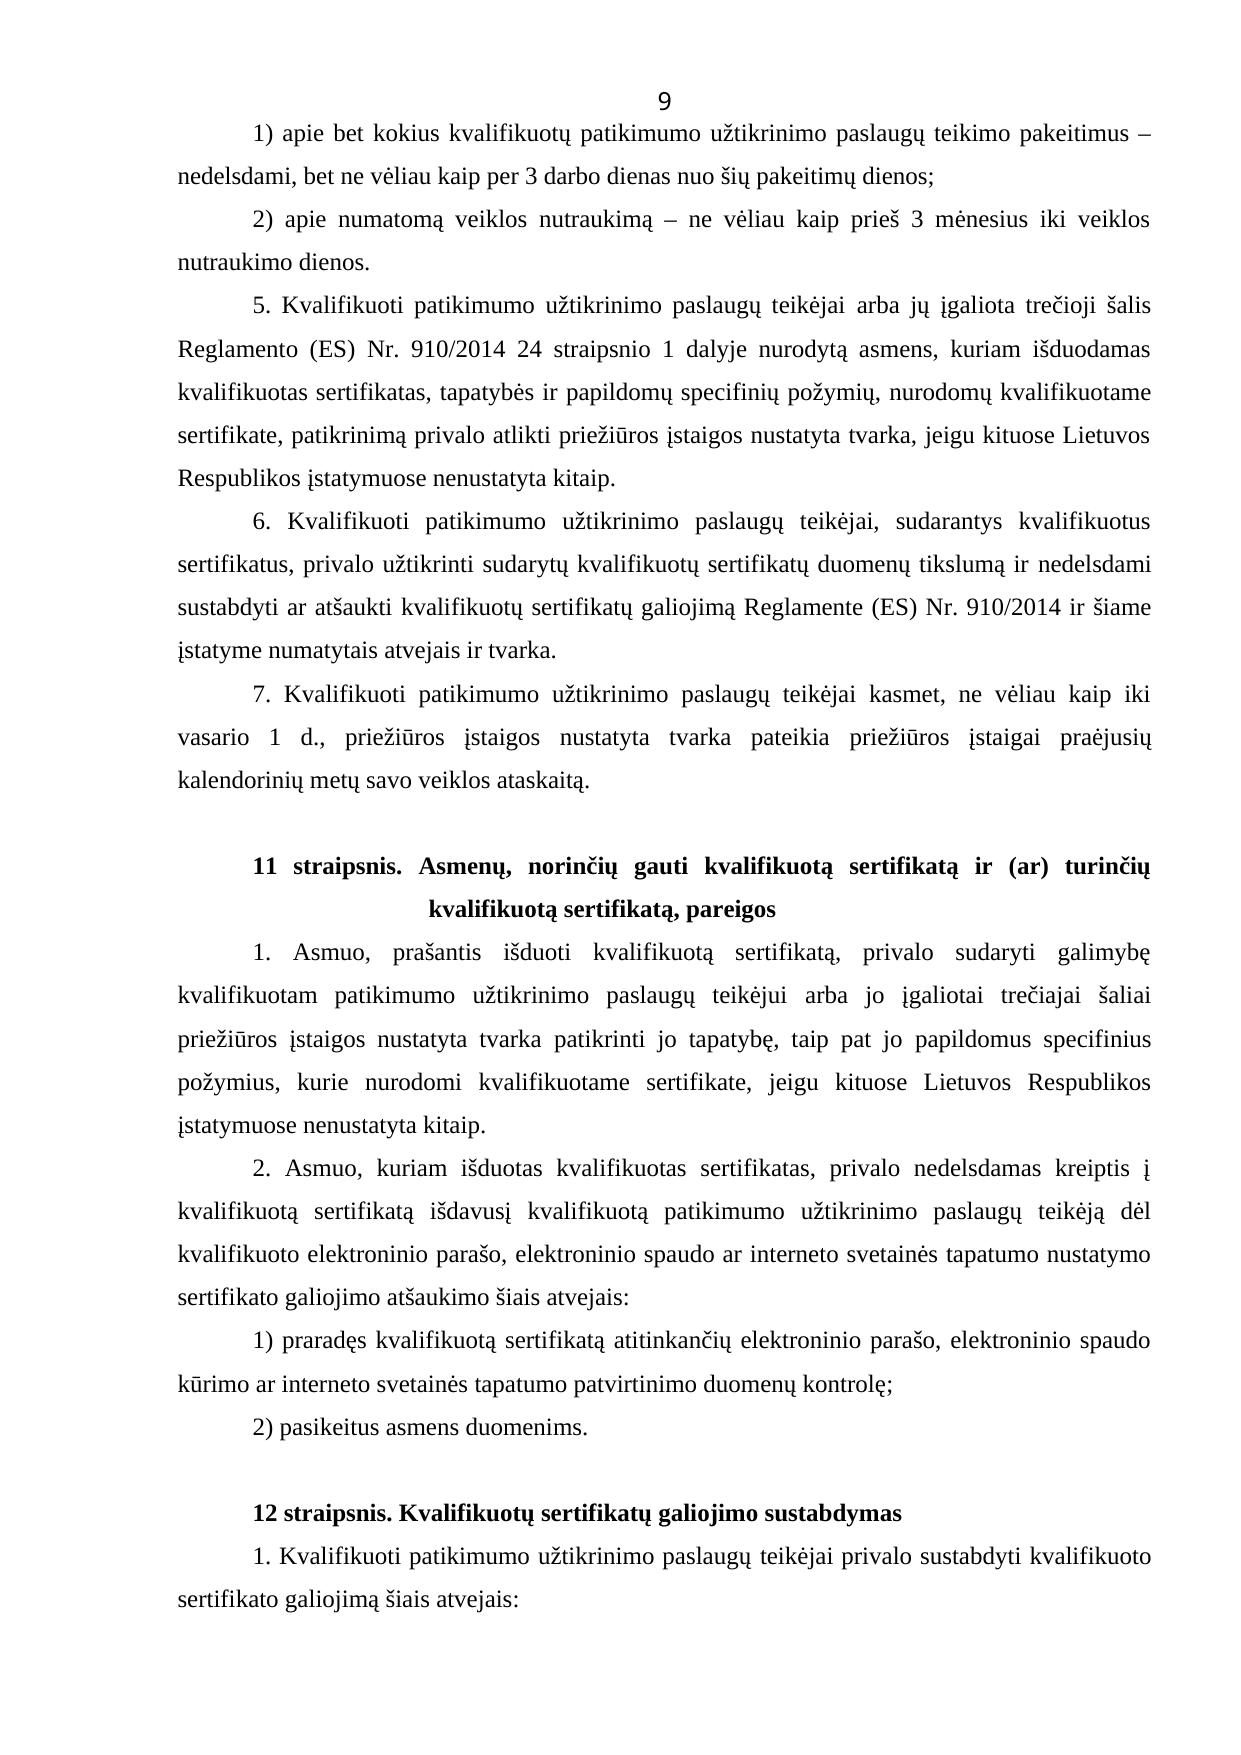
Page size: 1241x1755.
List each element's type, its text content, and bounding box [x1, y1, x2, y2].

text 1) apie bet kokius kvalifikuotų patikimumo užtikrinimo paslaugų teikimo pakeitimus – nedelsdami, bet ne vėliau kaip per 3 darbo dienas nuo šių pakeitimų dienos; [177, 118, 1152, 190]
text 7. Kvalifikuoti patikimumo užtikrinimo paslaugų teikėjai kasmet, ne vėliau kaip iki vasario 1 d., priežiūros įstaigos nustatyta tvarka pateikia priežiūros įstaigai praėjusių kalendorinių metų savo veiklos ataskaitą. [177, 679, 1152, 794]
text 2) pasikeitus asmens duomenims. [177, 1412, 1152, 1441]
text 1. Kvalifikuoti patikimumo užtikrinimo paslaugų teikėjai privalo sustabdyti kvalifikuoto sertifikato galiojimą šiais atvejais: [177, 1541, 1152, 1613]
text 11 straipsnis. Asmenų, norinčių gauti kvalifikuotą sertifikatą ir (ar) turinčių kvalifikuotą sertifikatą, pareigos [252, 851, 1152, 923]
text 5. Kvalifikuoti patikimumo užtikrinimo paslaugų teikėjai arba jų įgaliota trečioji šalis Reglamento (ES) Nr. 910/2014 24 straipsnio 1 dalyje nurodytą asmens, kuriam išduodamas kvalifikuotas sertifikatas, tapatybės ir papildomų specifinių požymių, nurodomų kvalifikuotame sertifikate, patikrinimą privalo atlikti priežiūros įstaigos nustatyta tvarka, jeigu kituose Lietuvos Respublikos įstatymuose nenustatyta kitaip. [177, 291, 1152, 492]
text 6. Kvalifikuoti patikimumo užtikrinimo paslaugų teikėjai, sudarantys kvalifikuotus sertifikatus, privalo užtikrinti sudarytų kvalifikuotų sertifikatų duomenų tikslumą ir nedelsdami sustabdyti ar atšaukti kvalifikuotų sertifikatų galiojimą Reglamente (ES) Nr. 910/2014 ir šiame įstatyme numatytais atvejais ir tvarka. [177, 506, 1152, 664]
text 1) praradęs kvalifikuotą sertifikatą atitinkančių elektroninio parašo, elektroninio spaudo kūrimo ar interneto svetainės tapatumo patvirtinimo duomenų kontrolę; [177, 1326, 1152, 1397]
text 2) apie numatomą veiklos nutraukimą – ne vėliau kaip prieš 3 mėnesius iki veiklos nutraukimo dienos. [177, 204, 1152, 276]
text 1. Asmuo, prašantis išduoti kvalifikuotą sertifikatą, privalo sudaryti galimybę kvalifikuotam patikimumo užtikrinimo paslaugų teikėjui arba jo įgaliotai trečiajai šaliai priežiūros įstaigos nustatyta tvarka patikrinti jo tapatybę, taip pat jo papildomus specifinius požymius, kurie nurodomi kvalifikuotame sertifikate, jeigu kituose Lietuvos Respublikos įstatymuose nenustatyta kitaip. [177, 937, 1152, 1139]
text 2. Asmuo, kuriam išduotas kvalifikuotas sertifikatas, privalo nedelsdamas kreiptis į kvalifikuotą sertifikatą išdavusį kvalifikuotą patikimumo užtikrinimo paslaugų teikėją dėl kvalifikuoto elektroninio parašo, elektroninio spaudo ar interneto svetainės tapatumo nustatymo sertifikato galiojimo atšaukimo šiais atvejais: [177, 1153, 1152, 1311]
text 12 straipsnis. Kvalifikuotų sertifikatų galiojimo sustabdymas [177, 1498, 1152, 1527]
